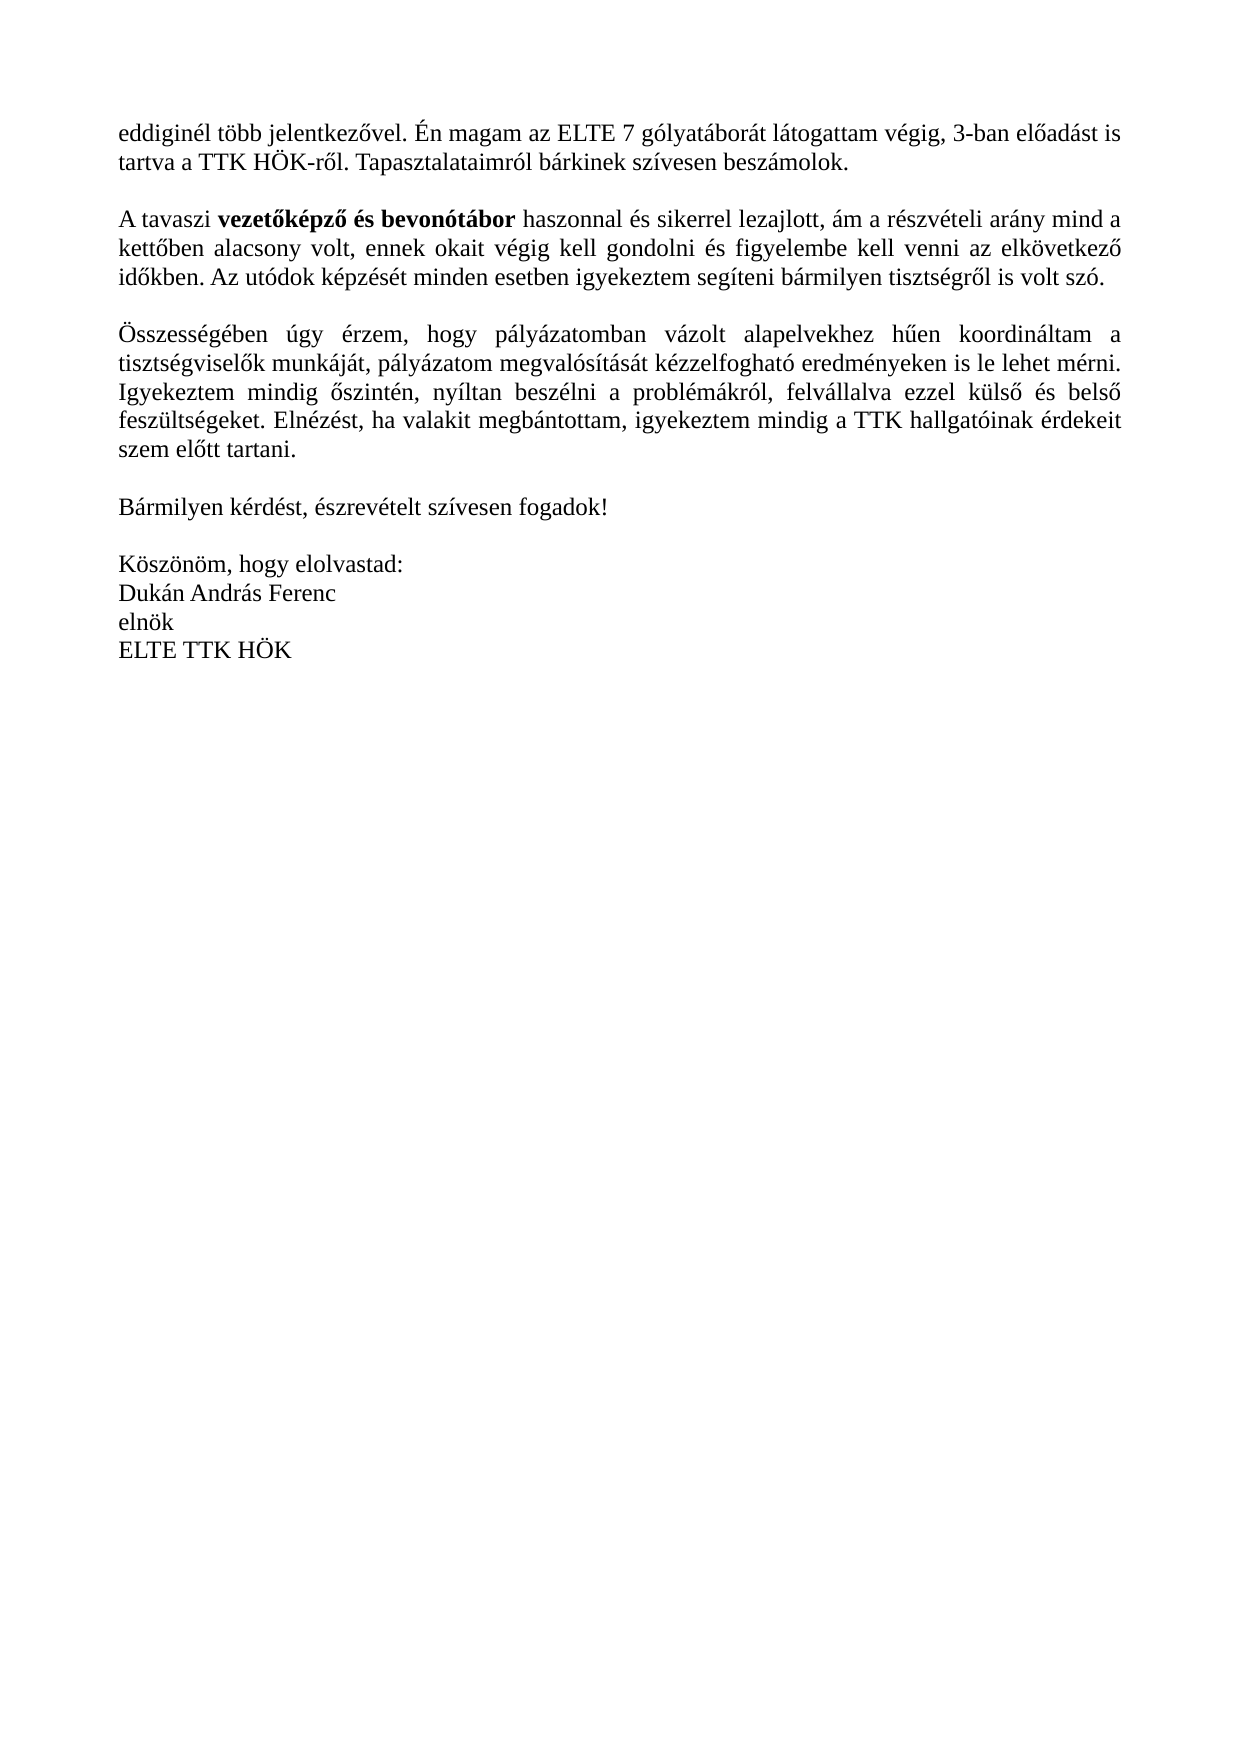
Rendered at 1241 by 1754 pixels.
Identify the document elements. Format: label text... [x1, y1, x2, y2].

text A tavaszi vezetőképző és bevonótábor haszonnal és sikerrel lezajlott, ám a részvételi arány mind a kettőben alacsony volt, ennek okait végig kell gondolni és figyelembe kell venni az elkövetkező időkben. Az utódok képzését minden esetben igyekeztem segíteni bármilyen tisztségről is volt szó. [118, 204, 1122, 291]
text eddiginél több jelentkezővel. Én magam az ELTE 7 gólyatáborát látogattam végig, 3-ban előadást is tartva a TTK HÖK-ről. Tapasztalataimról bárkinek szívesen beszámolok. [118, 118, 1122, 176]
text ELTE TTK HÖK [118, 636, 1122, 664]
text Bármilyen kérdést, észrevételt szívesen fogadok! [118, 492, 1122, 521]
text Összességében úgy érzem, hogy pályázatomban vázolt alapelvekhez hűen koordináltam a tisztségviselők munkáját, pályázatom megvalósítását kézzelfogható eredményeken is le lehet mérni. Igyekeztem mindig őszintén, nyíltan beszélni a problémákról, felvállalva ezzel külső és belső feszültségeket. Elnézést, ha valakit megbántottam, igyekeztem mindig a TTK hallgatóinak érdekeit szem előtt tartani. [118, 319, 1122, 463]
text elnök [118, 607, 1122, 636]
text Köszönöm, hogy elolvastad: [118, 549, 1122, 578]
text Dukán András Ferenc [118, 578, 1122, 607]
